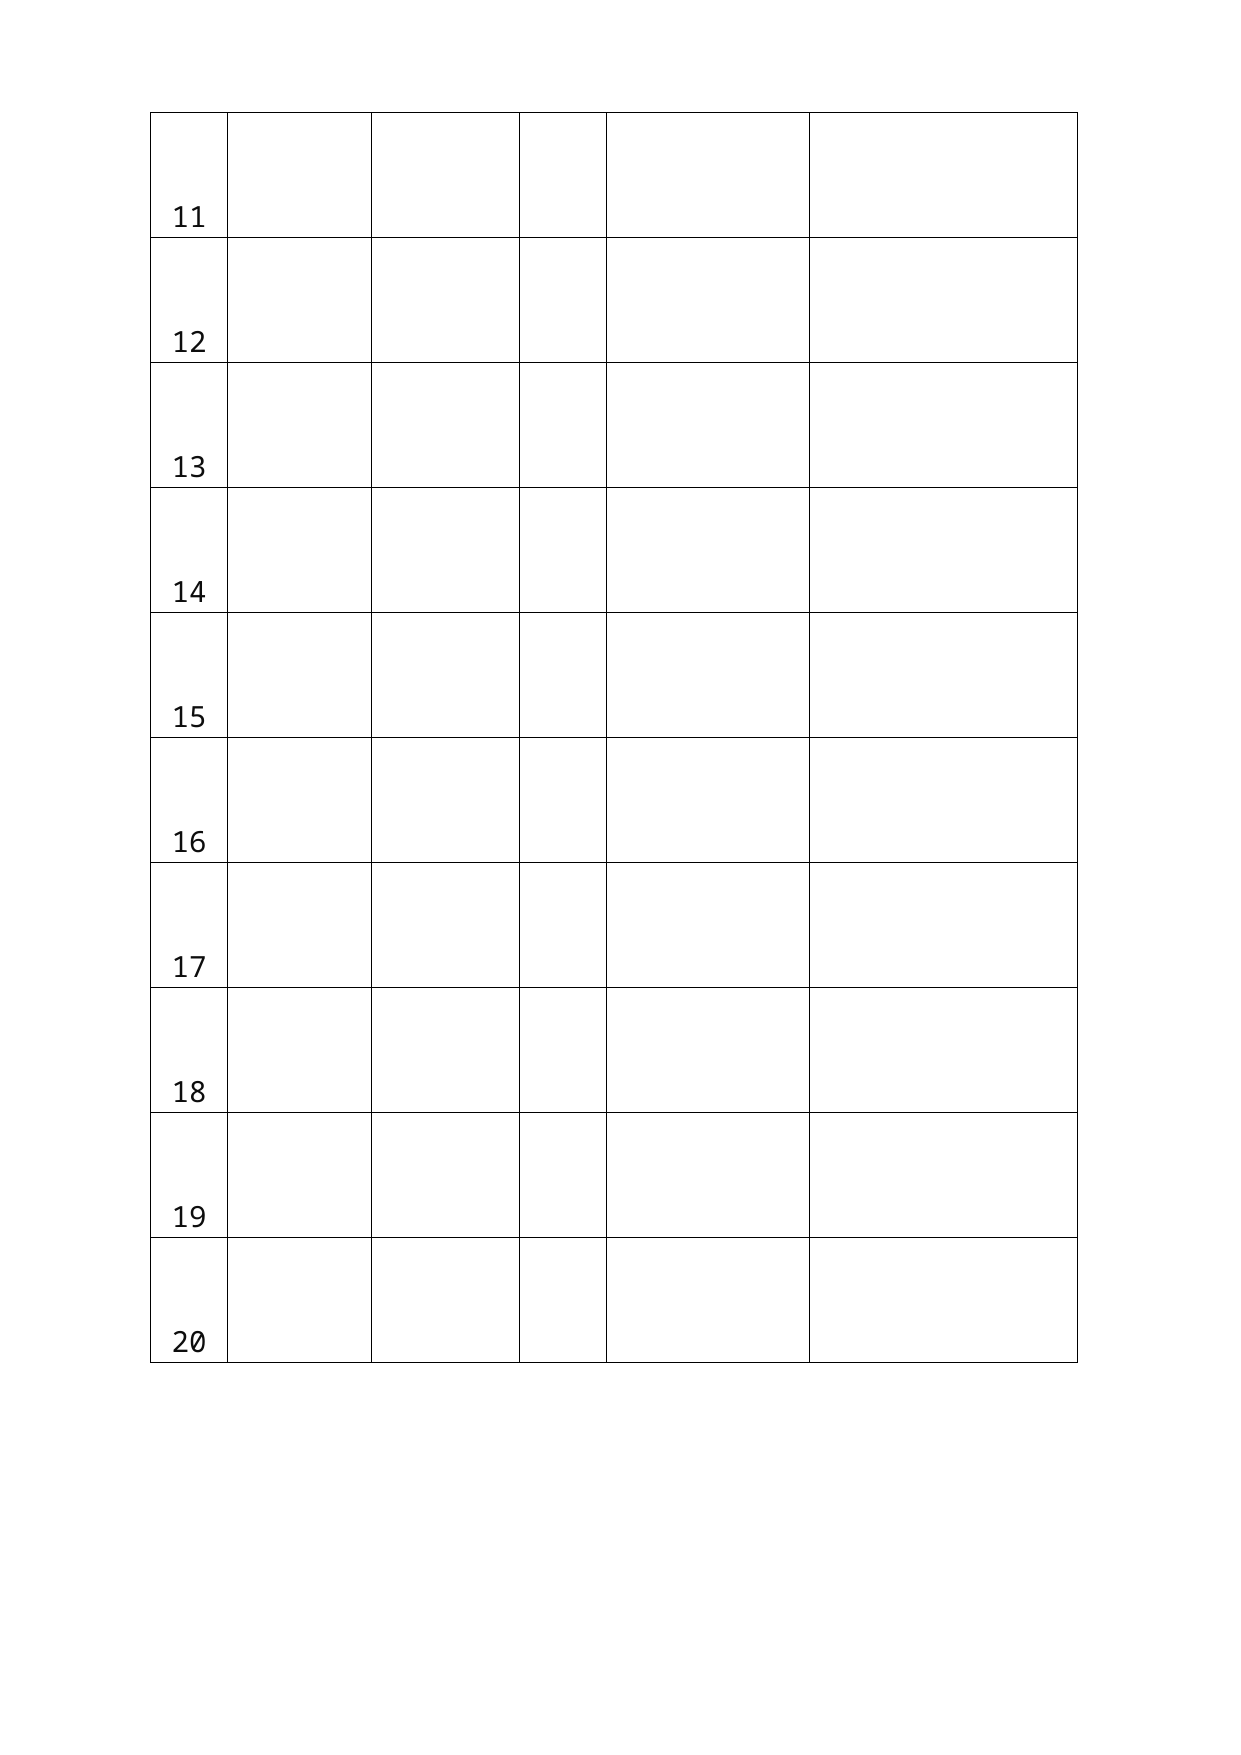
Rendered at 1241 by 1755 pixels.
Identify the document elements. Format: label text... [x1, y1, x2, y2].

table_cell [607, 613, 809, 737]
table_cell 12 [151, 238, 227, 362]
table_cell [520, 238, 606, 362]
table_cell [520, 613, 606, 737]
table_cell [372, 1238, 519, 1362]
table_cell [607, 738, 809, 862]
table_cell [372, 238, 519, 362]
table_cell [372, 113, 519, 237]
table_cell [810, 988, 1077, 1112]
table_cell [607, 1238, 809, 1362]
table_cell [810, 1238, 1077, 1362]
table_cell [810, 738, 1077, 862]
table_cell [810, 1113, 1077, 1237]
table_cell [228, 863, 371, 987]
table_cell [228, 738, 371, 862]
table_cell [228, 363, 371, 487]
table_cell [810, 363, 1077, 487]
table_cell 16 [151, 738, 227, 862]
table_cell [372, 738, 519, 862]
table_cell [607, 363, 809, 487]
table_cell [520, 1238, 606, 1362]
table_cell [607, 1113, 809, 1237]
table_cell [228, 1238, 371, 1362]
table_cell [607, 113, 809, 237]
table_cell [228, 988, 371, 1112]
table_cell [228, 113, 371, 237]
table_cell 15 [151, 613, 227, 737]
table_cell 20 [151, 1238, 227, 1362]
table_cell 13 [151, 363, 227, 487]
table_cell [607, 488, 809, 612]
table_cell [372, 1113, 519, 1237]
table_cell [810, 488, 1077, 612]
table_cell [372, 988, 519, 1112]
table_cell [228, 1113, 371, 1237]
table_cell [607, 238, 809, 362]
table_cell [372, 363, 519, 487]
table_cell [520, 488, 606, 612]
table_cell [520, 113, 606, 237]
table_cell 18 [151, 988, 227, 1112]
table_cell [372, 613, 519, 737]
table_cell [520, 363, 606, 487]
table_cell [228, 488, 371, 612]
table_cell [810, 863, 1077, 987]
table_cell 19 [151, 1113, 227, 1237]
table_cell [372, 488, 519, 612]
table_cell [228, 613, 371, 737]
table_cell [810, 613, 1077, 737]
table_cell [520, 863, 606, 987]
table_cell [607, 988, 809, 1112]
table_cell 11 [151, 113, 227, 237]
table_cell [607, 863, 809, 987]
table_cell [520, 988, 606, 1112]
table_cell [372, 863, 519, 987]
table_cell 14 [151, 488, 227, 612]
table_cell 17 [151, 863, 227, 987]
table_cell [520, 738, 606, 862]
table_cell [810, 238, 1077, 362]
table_cell [810, 113, 1077, 237]
table_cell [228, 238, 371, 362]
table_cell [520, 1113, 606, 1237]
